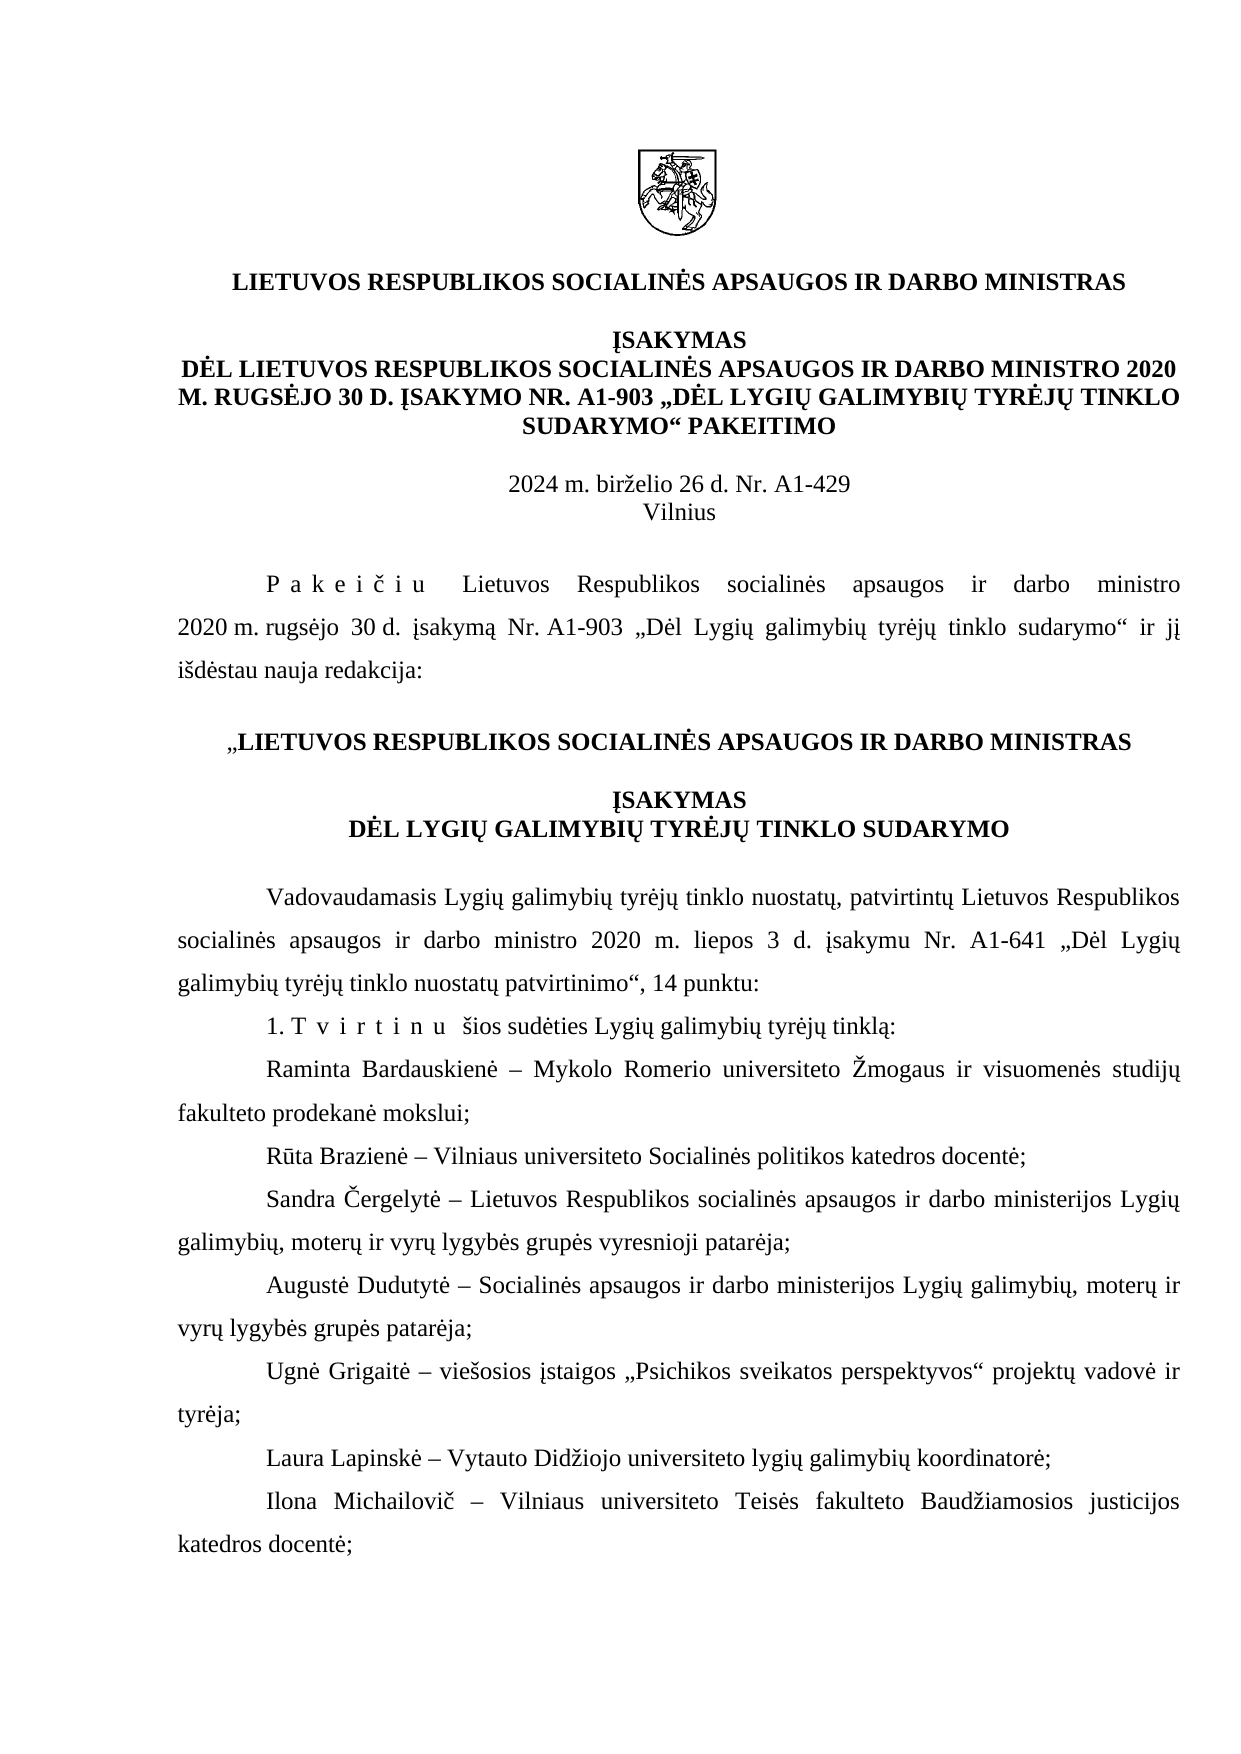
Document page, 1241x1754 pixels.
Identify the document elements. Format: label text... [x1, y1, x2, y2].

text ĮSAKYMAS [177, 325, 1181, 354]
text 2024 m. birželio 26 d. Nr. A1-429 [177, 469, 1181, 497]
text Raminta Bardauskienė – Mykolo Romerio universiteto Žmogaus ir visuomenės studijų fakulteto prodekanė mokslui; [177, 1054, 1181, 1126]
text Rūta Brazienė – Vilniaus universiteto Socialinės politikos katedros docentė; [177, 1141, 1181, 1169]
text DĖL LIETUVOS RESPUBLIKOS SOCIALINĖS APSAUGOS IR DARBO MINISTRO 2020 M. RUGSĖJO 30 D. ĮSAKYMO NR. A1-903 „DĖL LYGIŲ GALIMYBIŲ TYRĖJŲ TINKLO SUDARYMO“ PAKEITIMO [177, 354, 1181, 440]
text Ilona Michailovič – Vilniaus universiteto Teisės fakulteto Baudžiamosios justicijos katedros docentė; [177, 1486, 1181, 1558]
text 1. Tvirtinu šios sudėties Lygių galimybių tyrėjų tinklą: [177, 1011, 1181, 1040]
text Pakeičiu Lietuvos Respublikos socialinės apsaugos ir darbo ministro 2020 m. rugsėjo 30 d. įsakymą Nr. A1-903 „Dėl Lygių galimybių tyrėjų tinklo sudarymo“ ir jį išdėstau nauja redakcija: [177, 569, 1181, 684]
text Augustė Dudutytė – Socialinės apsaugos ir darbo ministerijos Lygių galimybių, moterų ir vyrų lygybės grupės patarėja; [177, 1270, 1181, 1342]
text Laura Lapinskė – Vytauto Didžiojo universiteto lygių galimybių koordinatorė; [177, 1443, 1181, 1471]
text Sandra Čergelytė – Lietuvos Respublikos socialinės apsaugos ir darbo ministerijos Lygių galimybių, moterų ir vyrų lygybės grupės vyresnioji patarėja; [177, 1184, 1181, 1256]
text DĖL LYGIŲ GALIMYBIŲ TYRĖJŲ TINKLO SUDARYMO [177, 814, 1181, 842]
text Ugnė Grigaitė – viešosios įstaigos „Psichikos sveikatos perspektyvos“ projektų vadovė ir tyrėja; [177, 1356, 1181, 1428]
text ĮSAKYMAS [177, 785, 1181, 814]
text LIETUVOS RESPUBLIKOS SOCIALINĖS APSAUGOS IR DARBO MINISTRAS [177, 267, 1181, 296]
text Vadovaudamasis Lygių galimybių tyrėjų tinklo nuostatų, patvirtintų Lietuvos Respublikos socialinės apsaugos ir darbo ministro 2020 m. liepos 3 d. įsakymu Nr. A1-641 „Dėl Lygių galimybių tyrėjų tinklo nuostatų patvirtinimo“, 14 punktu: [177, 882, 1181, 997]
text Vilnius [177, 497, 1181, 526]
text „LIETUVOS RESPUBLIKOS SOCIALINĖS APSAUGOS IR DARBO MINISTRAS [177, 727, 1181, 756]
